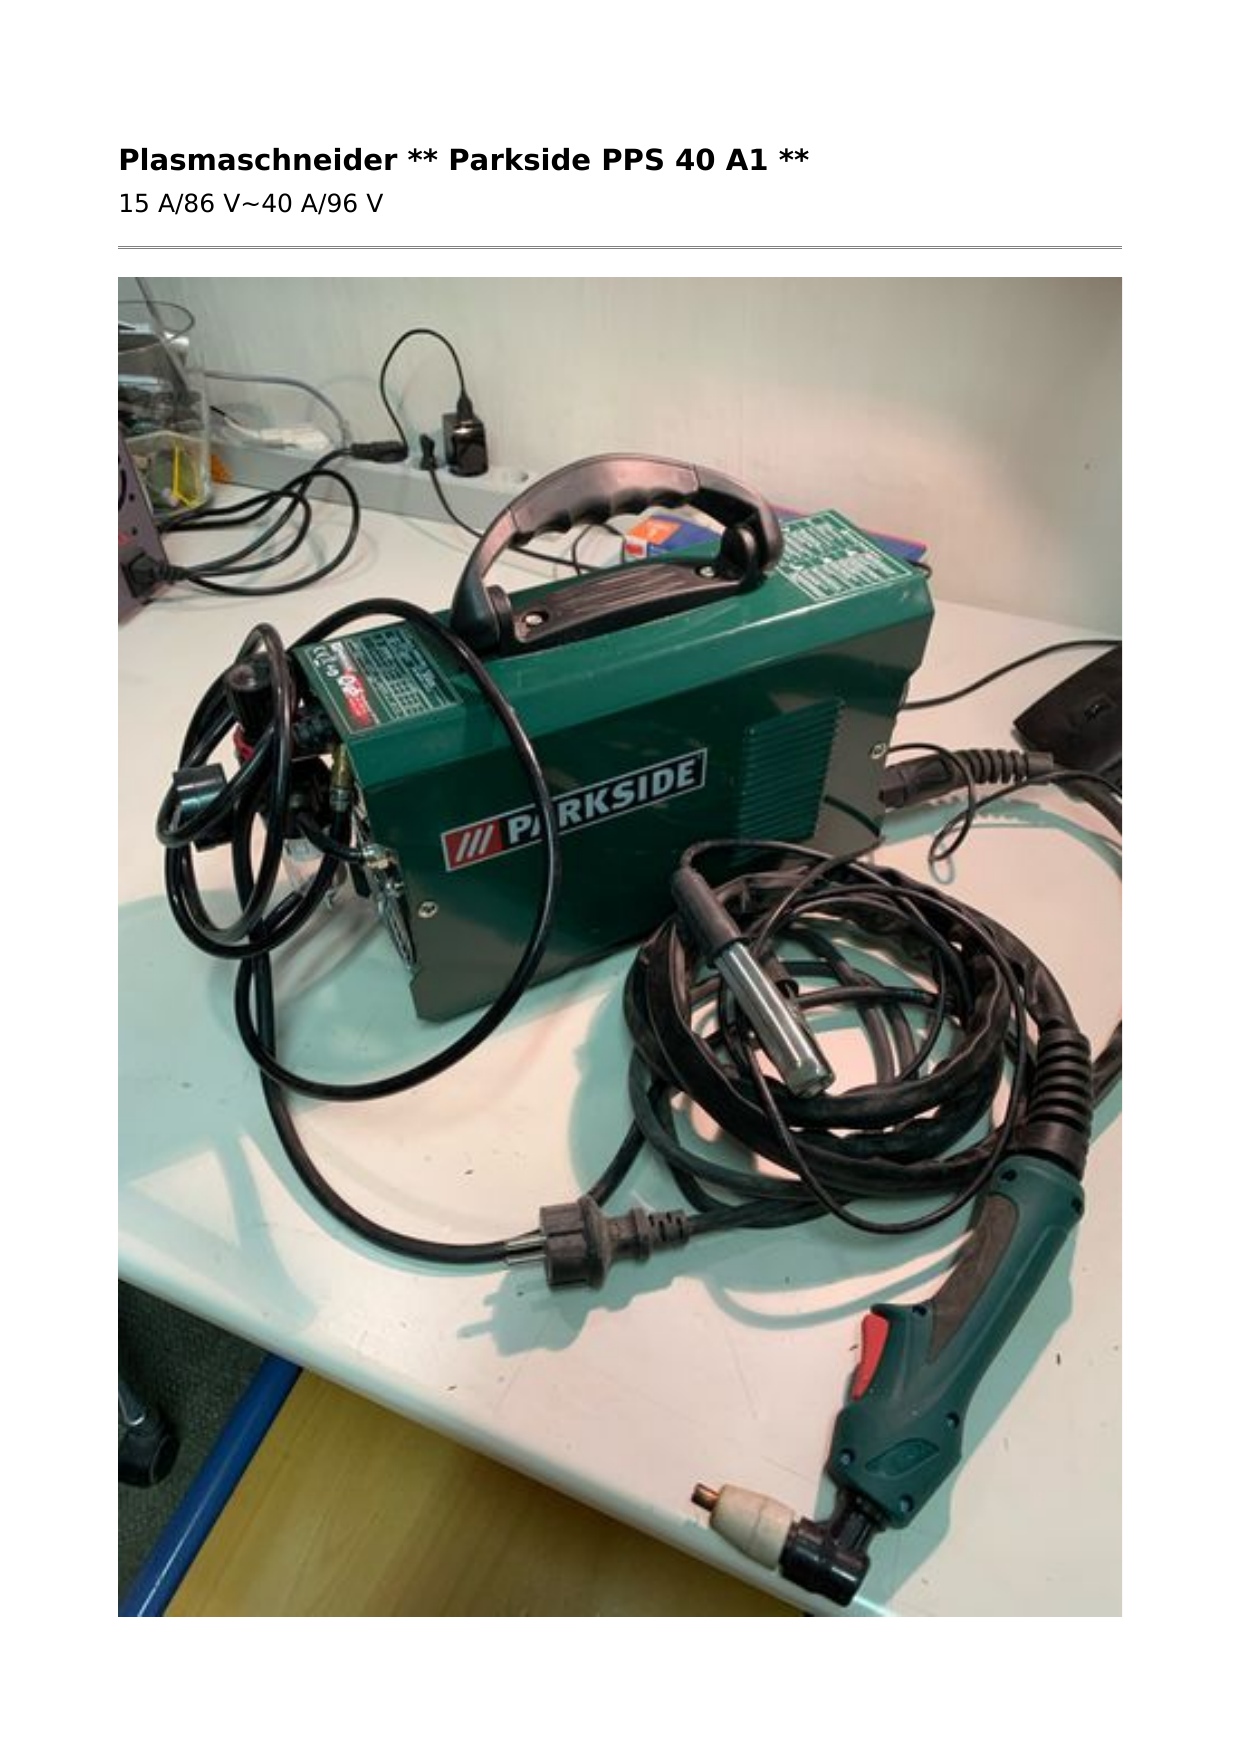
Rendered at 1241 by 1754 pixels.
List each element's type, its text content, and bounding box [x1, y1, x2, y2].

subtitle Plasmaschneider ** Parkside PPS 40 A1 ** [118, 143, 1122, 177]
picture [118, 277, 1123, 1617]
text 15 A/86 V~40 A/96 V [118, 189, 1122, 219]
